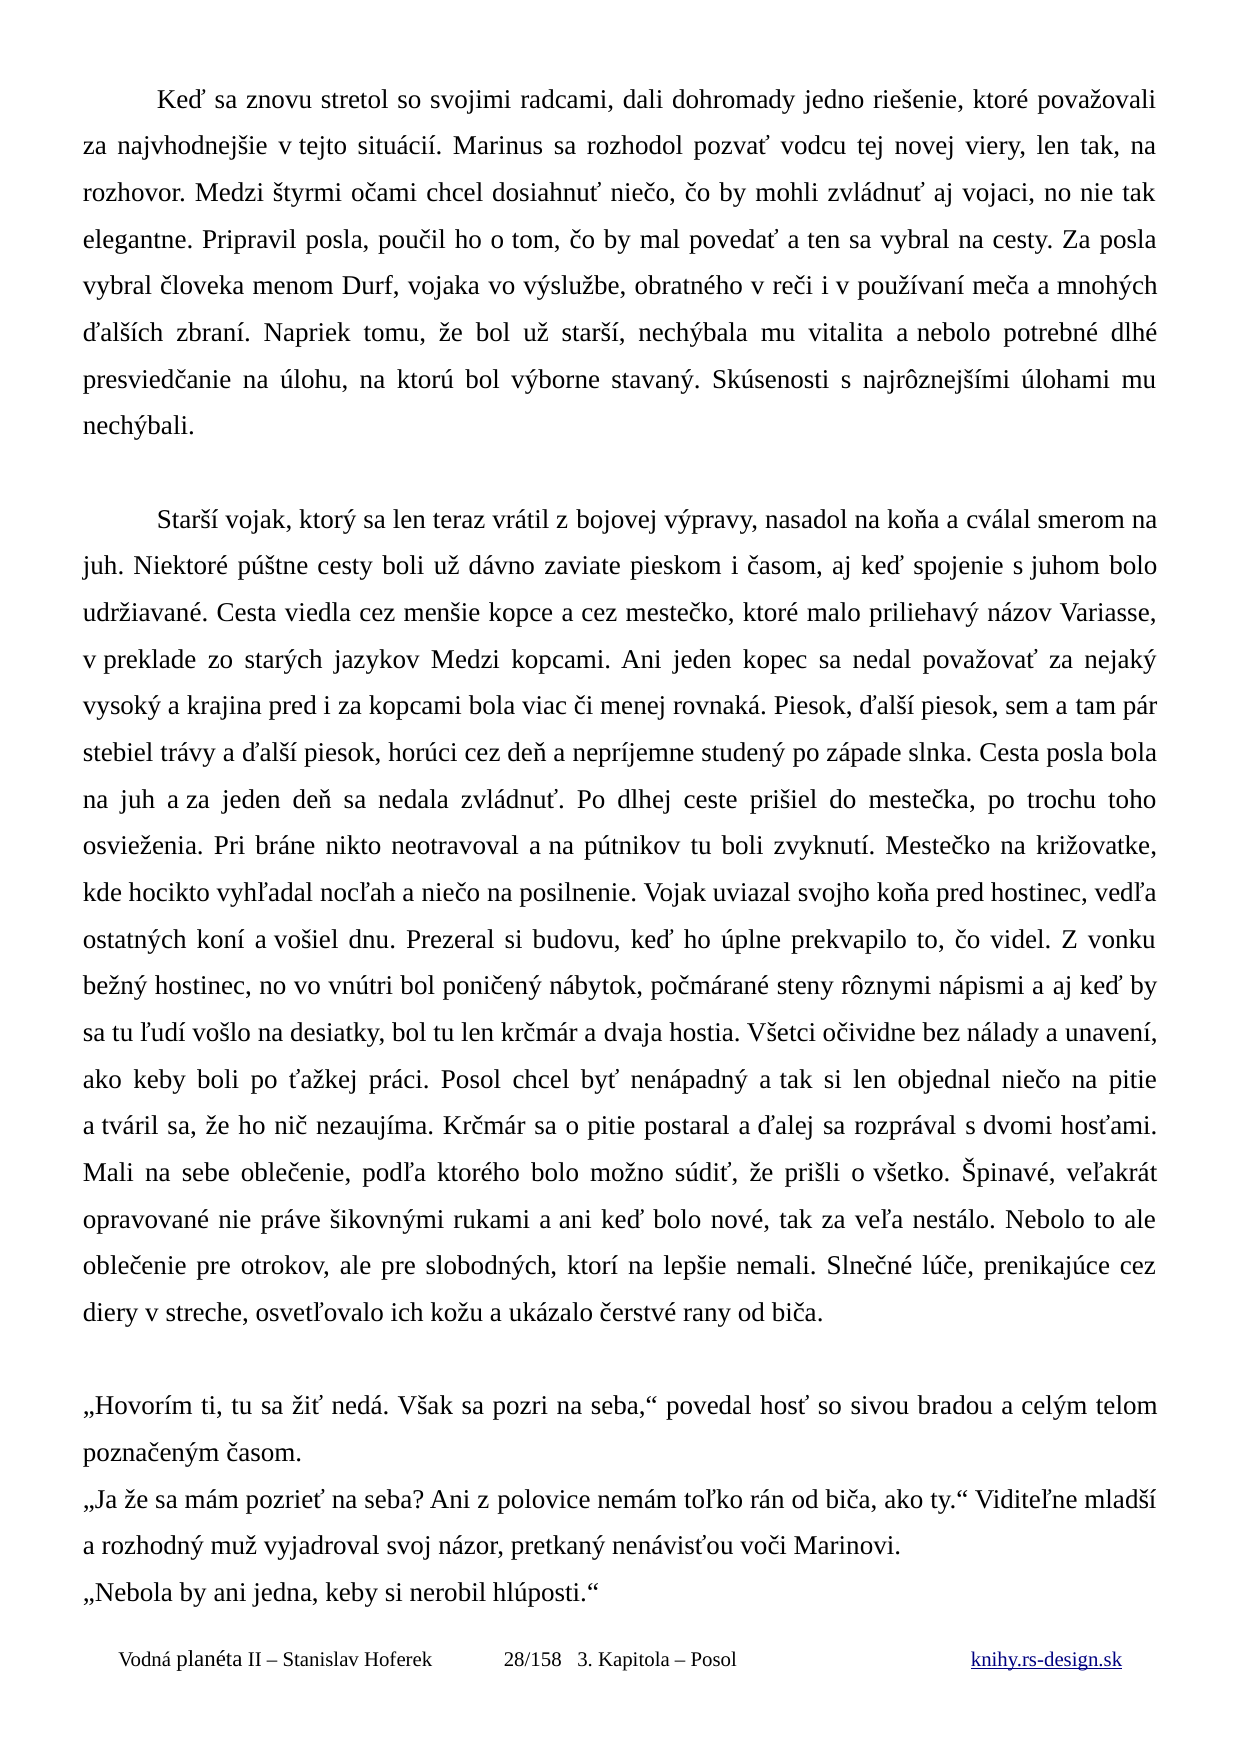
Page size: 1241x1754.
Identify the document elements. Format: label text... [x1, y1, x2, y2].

text „Ja že sa mám pozrieť na seba? Ani z polovice nemám toľko rán od biča, ako ty.“ Viditeľne mladší a rozhodný muž vyjadroval svoj názor, pretkaný nenávisťou voči Marinovi. [83, 1483, 1157, 1561]
text Keď sa znovu stretol so svojimi radcami, dali dohromady jedno riešenie, ktoré považovali za najvhodnejšie v tejto situácií. Marinus sa rozhodol pozvať vodcu tej novej viery, len tak, na rozhovor. Medzi štyrmi očami chcel dosiahnuť niečo, čo by mohli zvládnuť aj vojaci, no nie tak elegantne. Pripravil posla, poučil ho o tom, čo by mal povedať a ten sa vybral na cesty. Za posla vybral človeka menom Durf, vojaka vo výslužbe, obratného v reči i v používaní meča a mnohých ďalších zbraní. Napriek tomu, že bol už starší, nechýbala mu vitalita a nebolo potrebné dlhé presviedčanie na úlohu, na ktorú bol výborne stavaný. Skúsenosti s najrôznejšími úlohami mu nechýbali. [83, 83, 1157, 441]
text „Nebola by ani jedna, keby si nerobil hlúposti.“ [83, 1576, 1157, 1607]
text Starší vojak, ktorý sa len teraz vrátil z bojovej výpravy, nasadol na koňa a cválal smerom na juh. Niektoré púštne cesty boli už dávno zaviate pieskom i časom, aj keď spojenie s juhom bolo udržiavané. Cesta viedla cez menšie kopce a cez mestečko, ktoré malo priliehavý názov Variasse, v preklade zo starých jazykov Medzi kopcami. Ani jeden kopec sa nedal považovať za nejaký vysoký a krajina pred i za kopcami bola viac či menej rovnaká. Piesok, ďalší piesok, sem a tam pár stebiel trávy a ďalší piesok, horúci cez deň a nepríjemne studený po západe slnka. Cesta posla bola na juh a za jeden deň sa nedala zvládnuť. Po dlhej ceste prišiel do mestečka, po trochu toho osvieženia. Pri bráne nikto neotravoval a na pútnikov tu boli zvyknutí. Mestečko na križovatke, kde hocikto vyhľadal nocľah a niečo na posilnenie. Vojak uviazal svojho koňa pred hostinec, vedľa ostatných koní a vošiel dnu. Prezeral si budovu, keď ho úplne prekvapilo to, čo videl. Z vonku bežný hostinec, no vo vnútri bol poničený nábytok, počmárané steny rôznymi nápismi a aj keď by sa tu ľudí vošlo na desiatky, bol tu len krčmár a dvaja hostia. Všetci očividne bez nálady a unavení, ako keby boli po ťažkej práci. Posol chcel byť nenápadný a tak si len objednal niečo na pitie a tváril sa, že ho nič nezaujíma. Krčmár sa o pitie postaral a ďalej sa rozprával s dvomi hosťami. Mali na sebe oblečenie, podľa ktorého bolo možno súdiť, že prišli o všetko. Špinavé, veľakrát opravované nie práve šikovnými rukami a ani keď bolo nové, tak za veľa nestálo. Nebolo to ale oblečenie pre otrokov, ale pre slobodných, ktorí na lepšie nemali. Slnečné lúče, prenikajúce cez diery v streche, osvetľovalo ich kožu a ukázalo čerstvé rany od biča. [83, 503, 1157, 1327]
text „Hovorím ti, tu sa žiť nedá. Však sa pozri na seba,“ povedal hosť so sivou bradou a celým telom poznačeným časom. [83, 1389, 1157, 1467]
